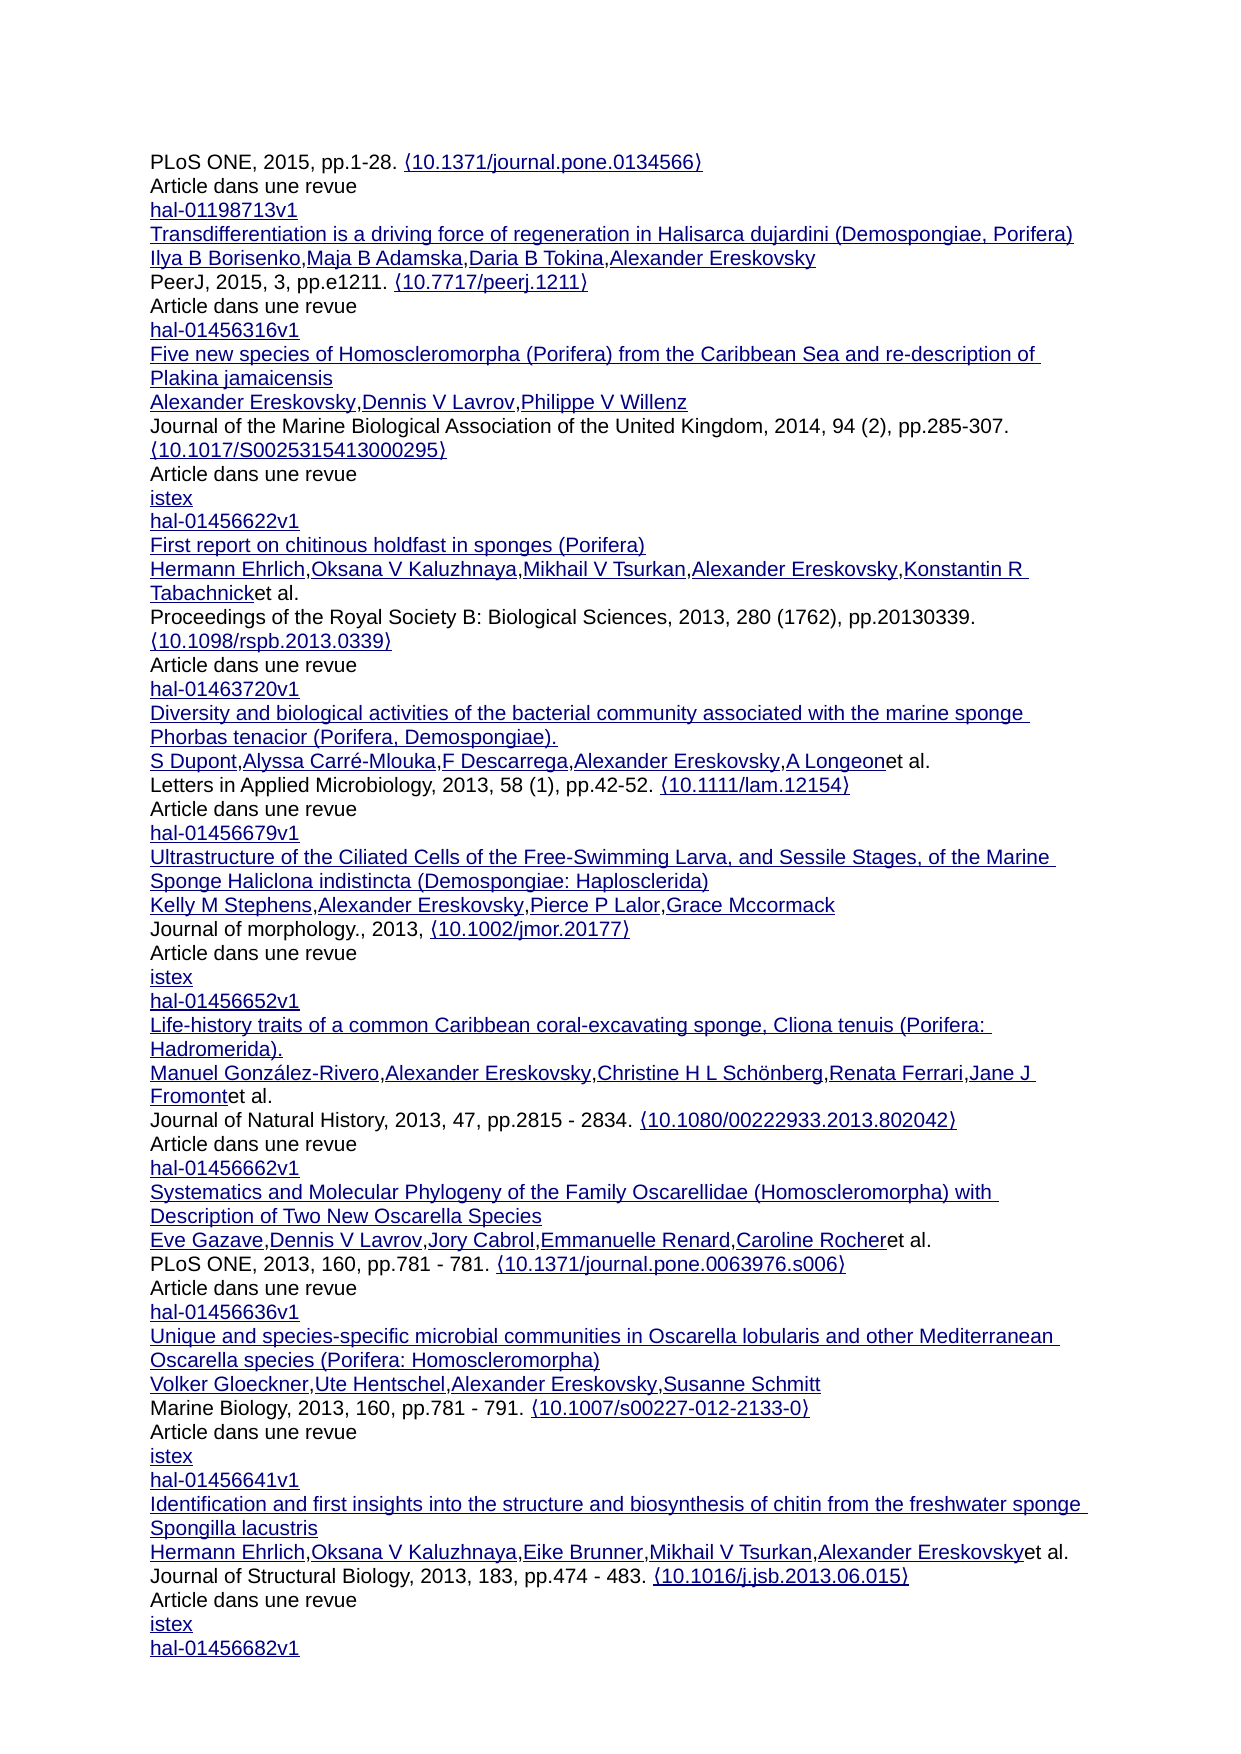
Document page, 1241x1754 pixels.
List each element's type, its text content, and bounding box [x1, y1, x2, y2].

table_cell Transdifferentiation is a driving force of regeneration in Halisarca dujardini (Demospongiae, Porifera) Ilya B Borisenko,Maja B Adamska,Daria B Tokina,Alexander Ereskovsky PeerJ, 2015, 3, pp.e1211. ⟨10.7717/peerj.1211⟩ Article dans une revue hal-01456316v1 [150, 222, 1090, 342]
table_cell Life-history traits of a common Caribbean coral-excavating sponge, Cliona tenuis (Porifera: Hadromerida). Manuel González-Rivero,Alexander Ereskovsky,Christine H L Schönberg,Renata Ferrari,Jane J Fromontet al. Journal of Natural History, 2013, 47, pp.2815 - 2834. ⟨10.1080/00222933.2013.802042⟩ Article dans une revue hal-01456662v1 [150, 1013, 1090, 1180]
table_cell PLoS ONE, 2015, pp.1-28. ⟨10.1371/journal.pone.0134566⟩ Article dans une revue hal-01198713v1 [150, 150, 1090, 222]
table_cell Identification and first insights into the structure and biosynthesis of chitin from the freshwater sponge Spongilla lacustris Hermann Ehrlich,Oksana V Kaluzhnaya,Eike Brunner,Mikhail V Tsurkan,Alexander Ereskovskyet al. Journal of Structural Biology, 2013, 183, pp.474 - 483. ⟨10.1016/j.jsb.2013.06.015⟩ Article dans une revue istex hal-01456682v1 [150, 1492, 1090, 1659]
table_cell Systematics and Molecular Phylogeny of the Family Oscarellidae (Homoscleromorpha) with Description of Two New Oscarella Species Eve Gazave,Dennis V Lavrov,Jory Cabrol,Emmanuelle Renard,Caroline Rocheret al. PLoS ONE, 2013, 160, pp.781 - 781. ⟨10.1371/journal.pone.0063976.s006⟩ Article dans une revue hal-01456636v1 [150, 1180, 1090, 1324]
table_cell Ultrastructure of the Ciliated Cells of the Free-Swimming Larva, and Sessile Stages, of the Marine Sponge Haliclona indistincta (Demospongiae: Haplosclerida) Kelly M Stephens,Alexander Ereskovsky,Pierce P Lalor,Grace Mccormack Journal of morphology., 2013, ⟨10.1002/jmor.20177⟩ Article dans une revue istex hal-01456652v1 [150, 845, 1090, 1012]
table_cell Diversity and biological activities of the bacterial community associated with the marine sponge Phorbas tenacior (Porifera, Demospongiae). S Dupont,Alyssa Carré-Mlouka,F Descarrega,Alexander Ereskovsky,A Longeonet al. Letters in Applied Microbiology, 2013, 58 (1), pp.42-52. ⟨10.1111/lam.12154⟩ Article dans une revue hal-01456679v1 [150, 701, 1090, 845]
table_cell First report on chitinous holdfast in sponges (Porifera) Hermann Ehrlich,Oksana V Kaluzhnaya,Mikhail V Tsurkan,Alexander Ereskovsky,Konstantin R Tabachnicket al. Proceedings of the Royal Society B: Biological Sciences, 2013, 280 (1762), pp.20130339. ⟨10.1098/rspb.2013.0339⟩ Article dans une revue hal-01463720v1 [150, 533, 1090, 701]
table_cell Five new species of Homoscleromorpha (Porifera) from the Caribbean Sea and re-description of Plakina jamaicensis Alexander Ereskovsky,Dennis V Lavrov,Philippe V Willenz Journal of the Marine Biological Association of the United Kingdom, 2014, 94 (2), pp.285-307. ⟨10.1017/S0025315413000295⟩ Article dans une revue istex hal-01456622v1 [150, 342, 1090, 533]
table_cell Unique and species-specific microbial communities in Oscarella lobularis and other Mediterranean Oscarella species (Porifera: Homoscleromorpha) Volker Gloeckner,Ute Hentschel,Alexander Ereskovsky,Susanne Schmitt Marine Biology, 2013, 160, pp.781 - 791. ⟨10.1007/s00227-012-2133-0⟩ Article dans une revue istex hal-01456641v1 [150, 1324, 1090, 1492]
